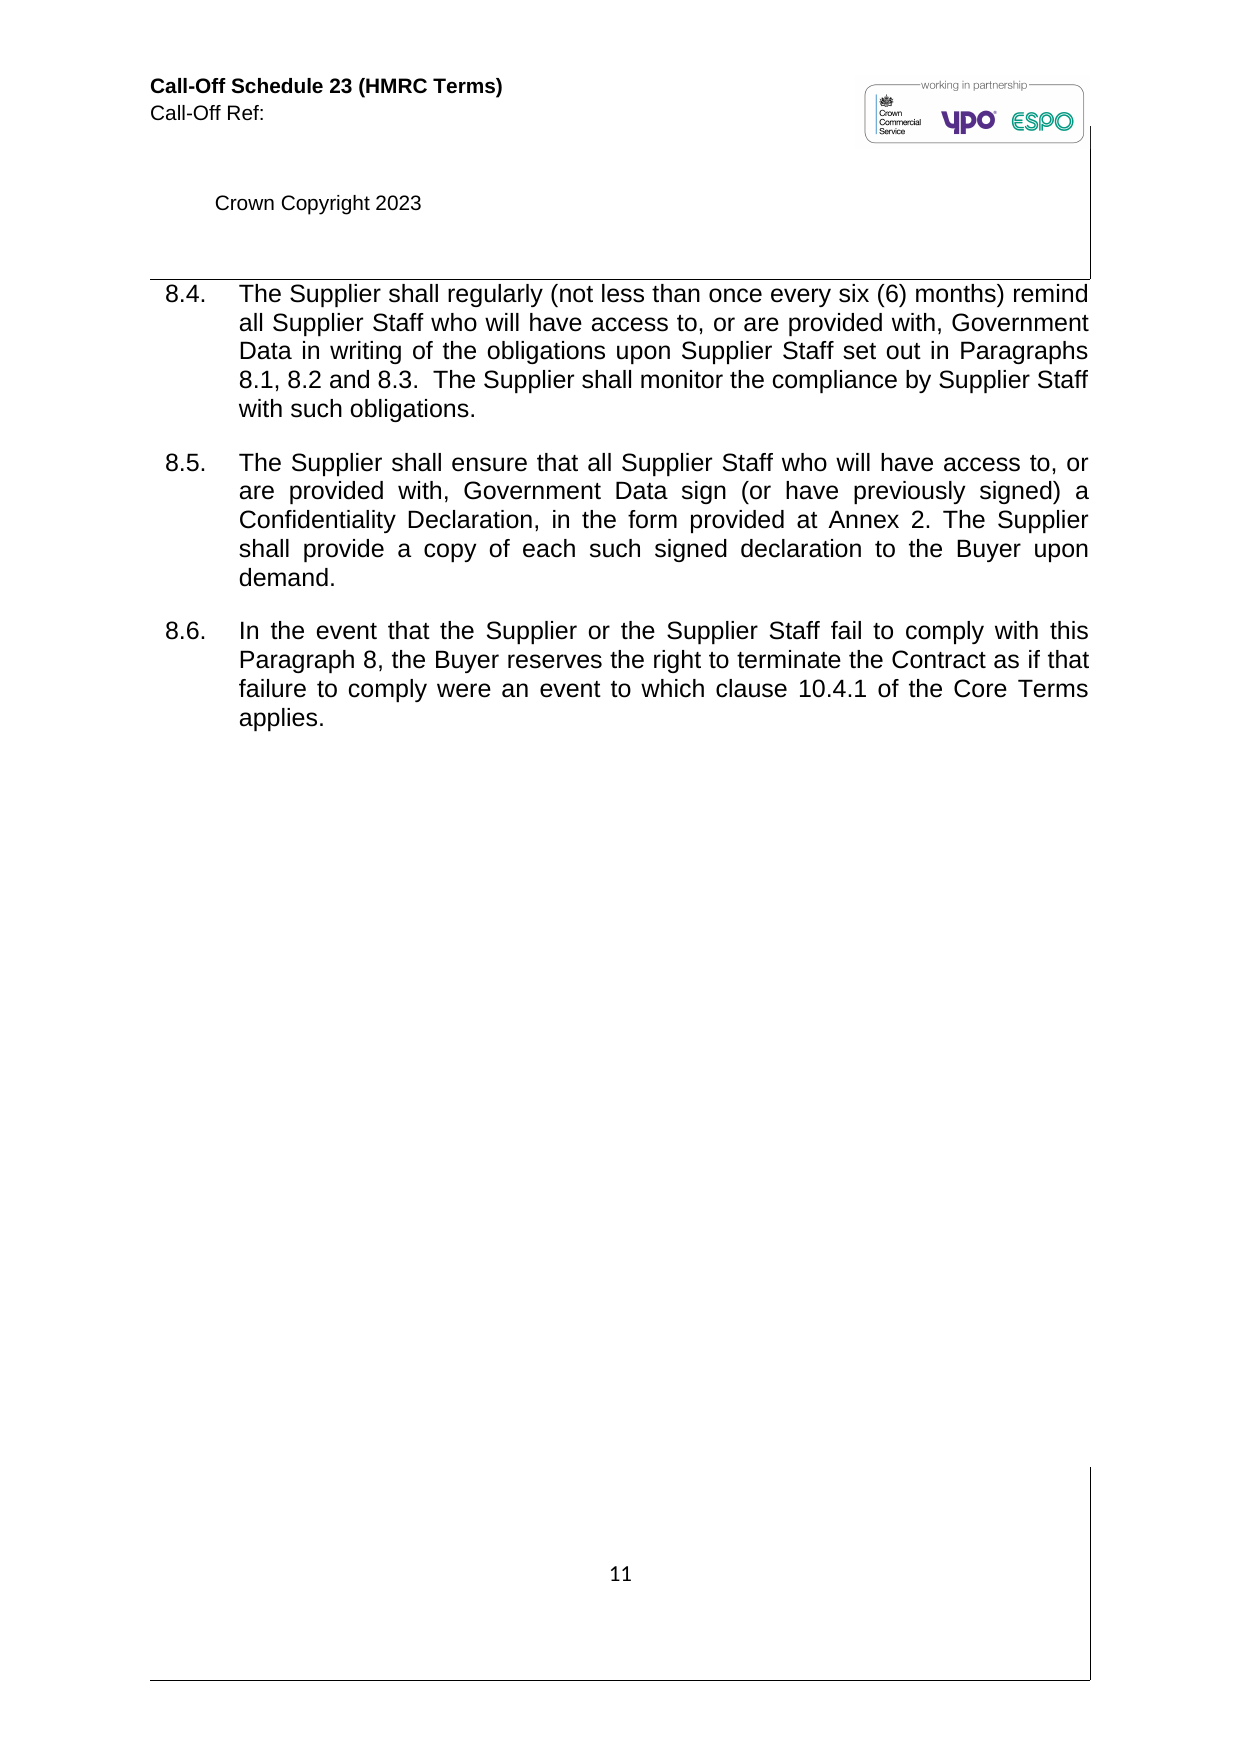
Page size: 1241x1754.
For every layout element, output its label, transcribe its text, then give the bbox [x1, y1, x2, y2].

subtitle In the event that the Supplier or the Supplier Staff fail to comply with this Paragraph 8, the Buyer reserves the right to terminate the Contract as if that failure to comply were an event to which clause 10.4.1 of the Core Terms applies. [165, 616, 1090, 731]
subtitle The Supplier shall regularly (not less than once every six (6) months) remind all Supplier Staff who will have access to, or are provided with, Government Data in writing of the obligations upon Supplier Staff set out in Paragraphs 8.1, 8.2 and 8.3. The Supplier shall monitor the compliance by Supplier Staff with such obligations. [165, 279, 1090, 423]
subtitle The Supplier shall ensure that all Supplier Staff who will have access to, or are provided with, Government Data sign (or have previously signed) a Confidentiality Declaration, in the form provided at Annex 2. The Supplier shall provide a copy of each such signed declaration to the Buyer upon demand. [165, 448, 1090, 591]
